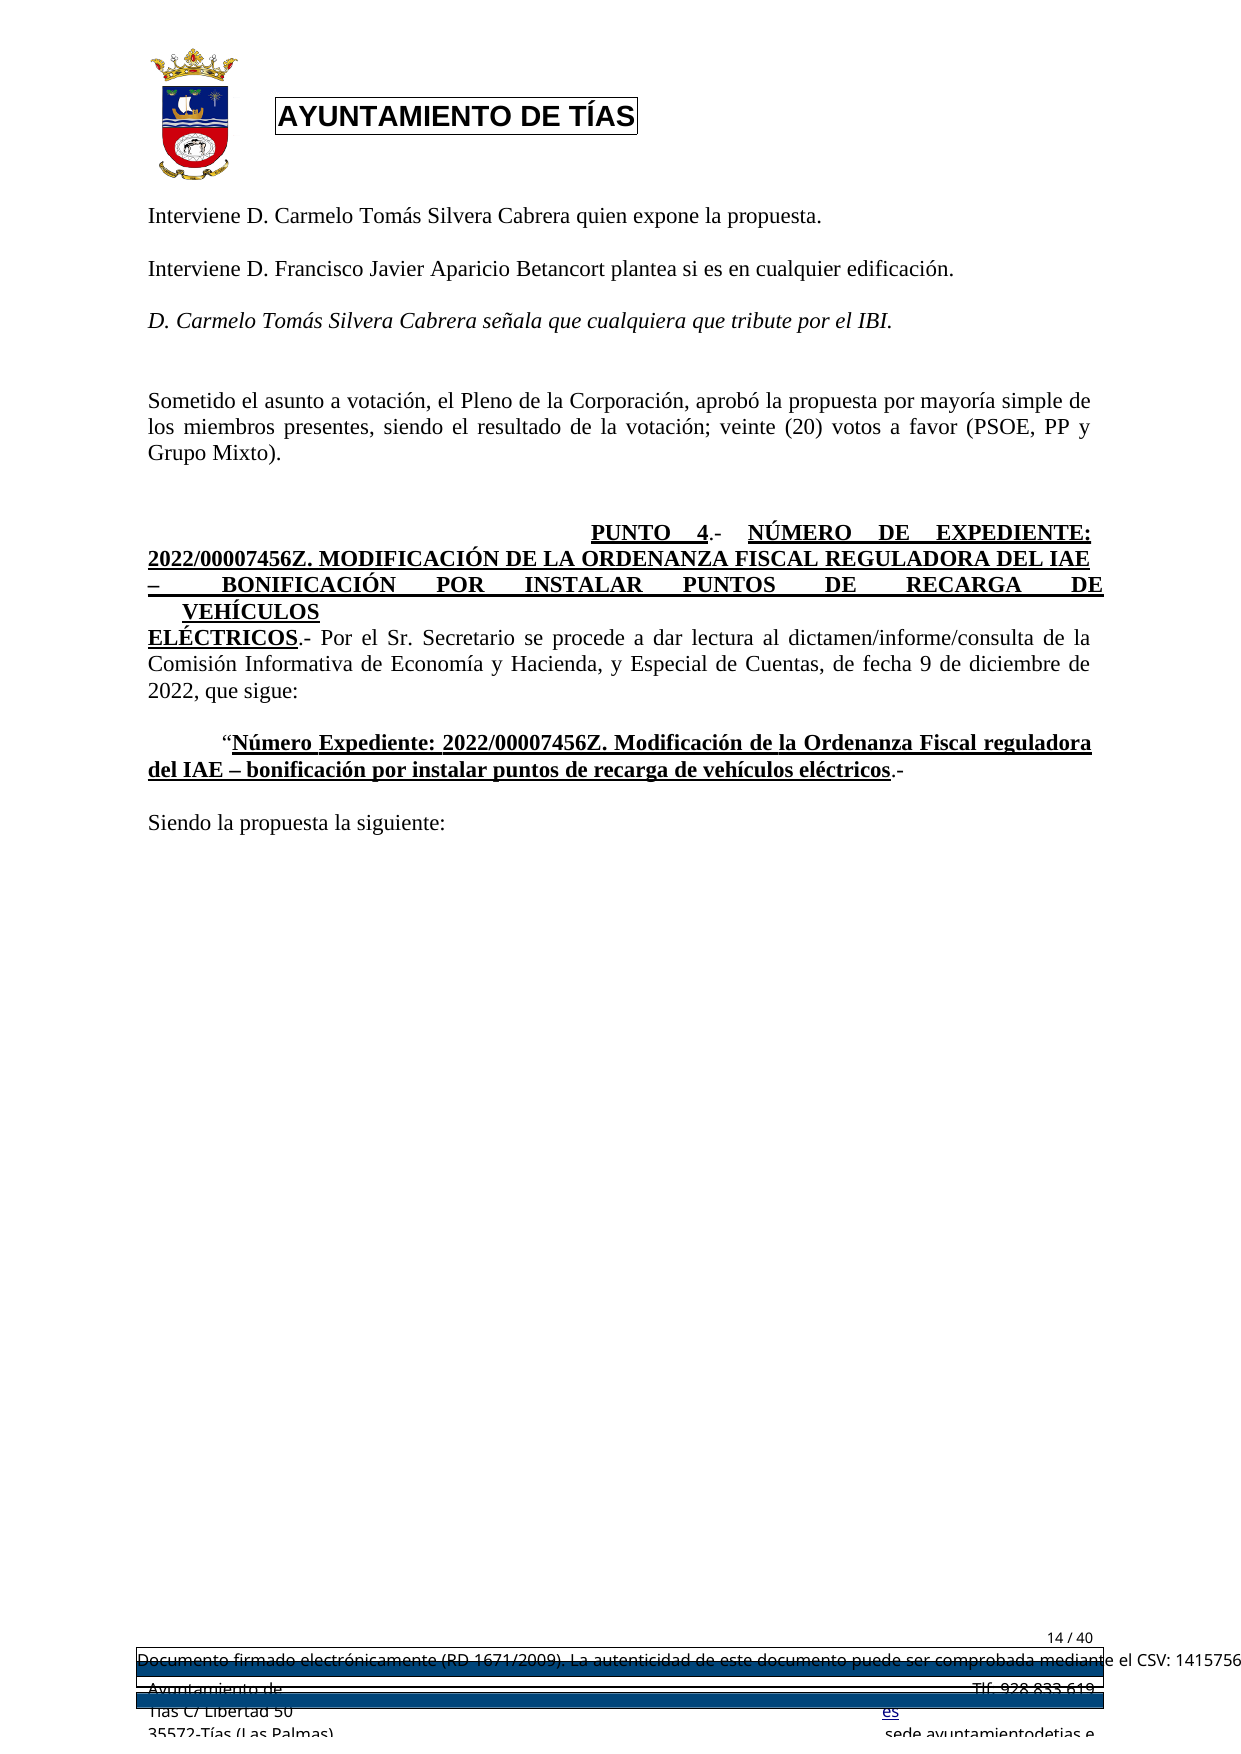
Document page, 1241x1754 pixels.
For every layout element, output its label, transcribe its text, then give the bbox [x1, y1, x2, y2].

subtitle PUNTO 4.- NÚMERO DE EXPEDIENTE: 2022/00007456Z. MODIFICACIÓN DE LA ORDENANZA FISCAL REGULADORA DEL IAE [148, 519, 1093, 571]
text ELÉCTRICOS.- Por el Sr. Secretario se procede a dar lectura al dictamen/informe/consulta de la Comisión Informativa de Economía y Hacienda, y Especial de Cuentas, de fecha 9 de diciembre de 2022, que sigue: [148, 624, 1093, 703]
text Interviene D. Francisco Javier Aparicio Betancort plantea si es en cualquier edificación. [148, 255, 1105, 281]
subtitle “Número Expediente: 2022/00007456Z. Modificación de la Ordenanza Fiscal reguladora del IAE – bonificación por instalar puntos de recarga de vehículos eléctricos.- [148, 729, 1093, 782]
text D. Carmelo Tomás Silvera Cabrera señala que cualquiera que tribute por el IBI. [148, 308, 1105, 334]
text Siendo la propuesta la siguiente: [148, 808, 1105, 835]
text Sometido el asunto a votación, el Pleno de la Corporación, aprobó la propuesta por mayoría simple de los miembros presentes, siendo el resultado de la votación; veinte (20) votos a favor (PSOE, PP y Grupo Mixto). [148, 387, 1093, 466]
text Interviene D. Carmelo Tomás Silvera Cabrera quien expone la propuesta. [148, 202, 1105, 228]
picture [150, 48, 240, 180]
list BONIFICACIÓN POR INSTALAR PUNTOS DE RECARGA DE VEHÍCULOS [148, 571, 1105, 624]
text 14 / 40 [135, 1628, 1093, 1648]
